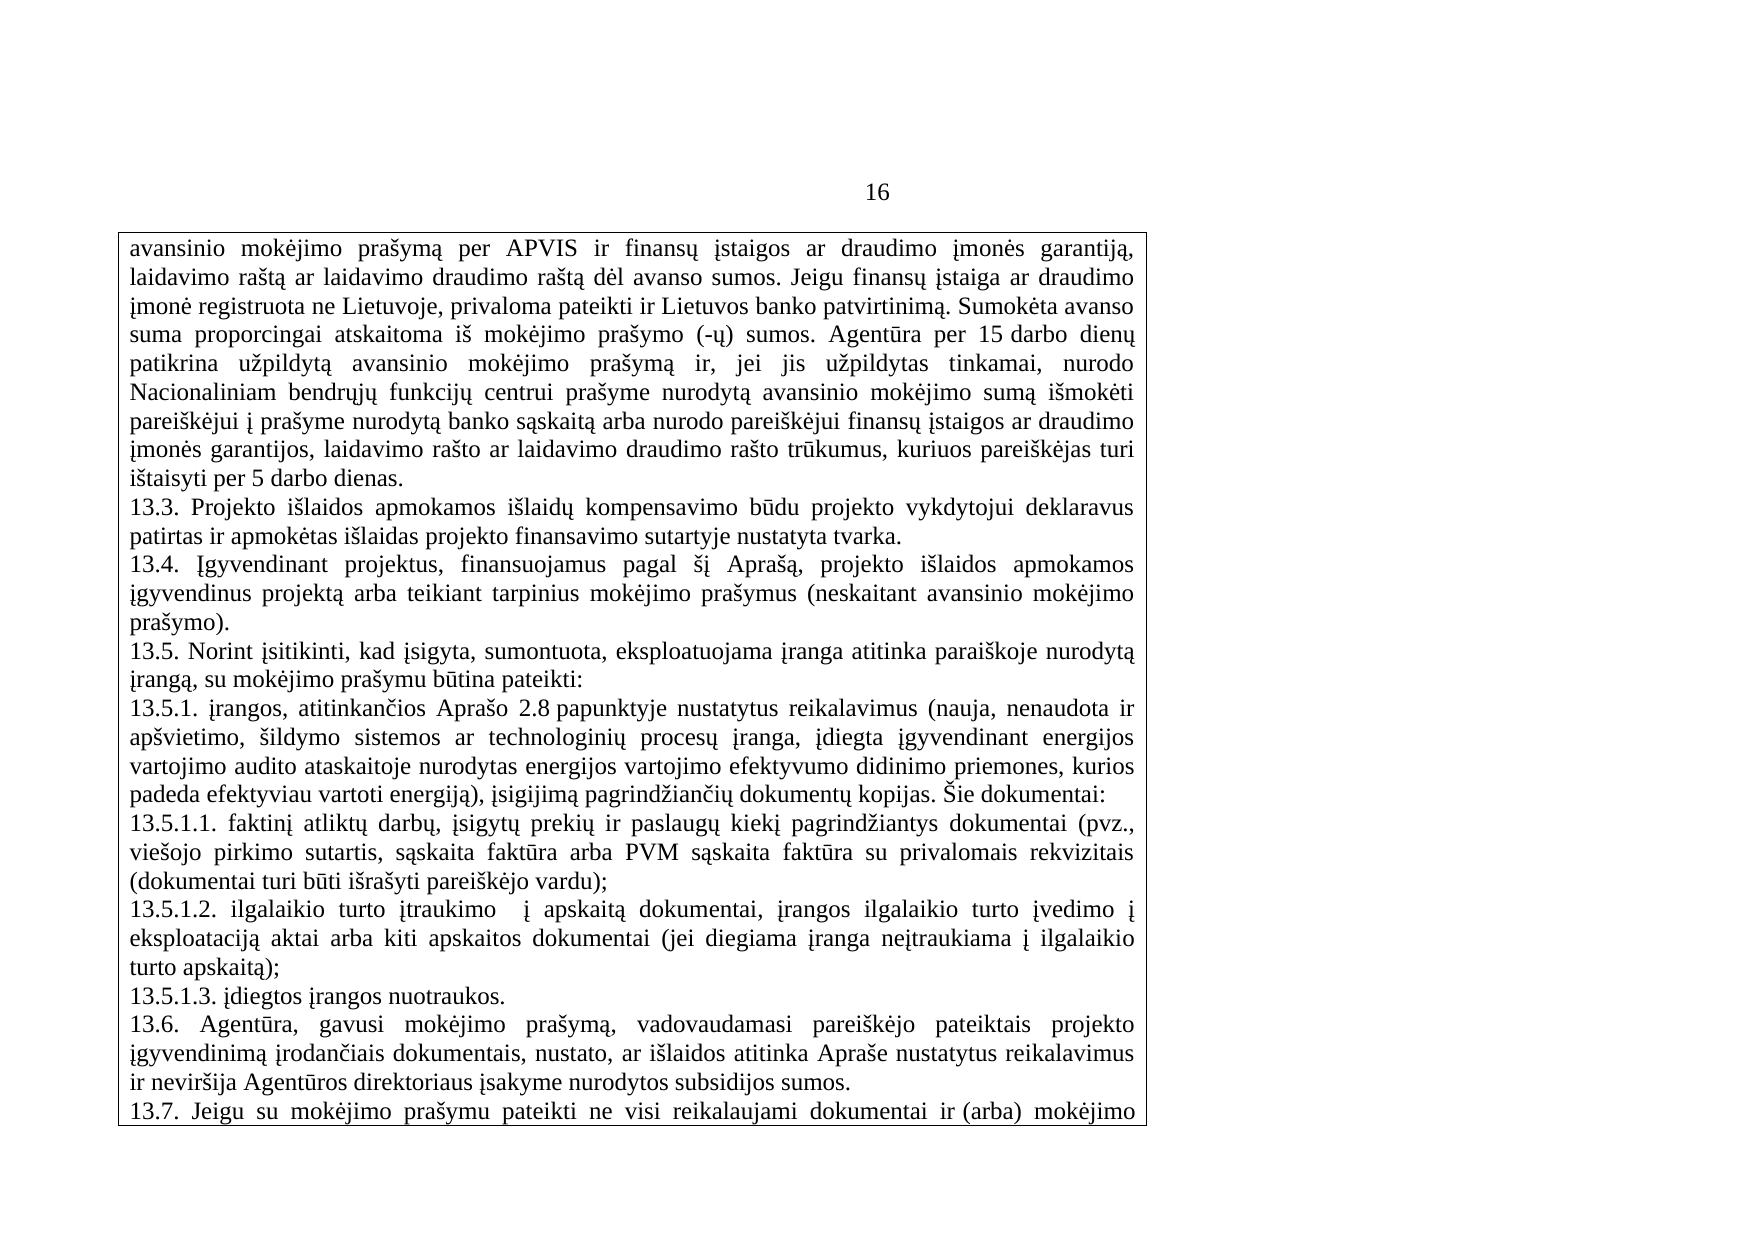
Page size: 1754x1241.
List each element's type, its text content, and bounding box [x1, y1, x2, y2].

table_cell avansinio mokėjimo prašymą per APVIS ir finansų įstaigos ar draudimo įmonės garantiją, laidavimo raštą ar laidavimo draudimo raštą dėl avanso sumos. Jeigu finansų įstaiga ar draudimo įmonė registruota ne Lietuvoje, privaloma pateikti ir Lietuvos banko patvirtinimą. Sumokėta avanso suma proporcingai atskaitoma iš mokėjimo prašymo (-ų) sumos. Agentūra per 15 darbo dienų patikrina užpildytą avansinio mokėjimo prašymą ir, jei jis užpildytas tinkamai, nurodo Nacionaliniam bendrųjų funkcijų centrui prašyme nurodytą avansinio mokėjimo sumą išmokėti pareiškėjui į prašyme nurodytą banko sąskaitą arba nurodo pareiškėjui finansų įstaigos ar draudimo įmonės garantijos, laidavimo rašto ar laidavimo draudimo rašto trūkumus, kuriuos pareiškėjas turi ištaisyti per 5 darbo dienas. 13.3. Projekto išlaidos apmokamos išlaidų kompensavimo būdu projekto vykdytojui deklaravus patirtas ir apmokėtas išlaidas projekto finansavimo sutartyje nustatyta tvarka. 13.4. Įgyvendinant projektus, finansuojamus pagal šį Aprašą, projekto išlaidos apmokamos įgyvendinus projektą arba teikiant tarpinius mokėjimo prašymus (neskaitant avansinio mokėjimo prašymo). 13.5. Norint įsitikinti, kad įsigyta, sumontuota, eksploatuojama įranga atitinka paraiškoje nurodytą įrangą, su mokėjimo prašymu būtina pateikti: 13.5.1. įrangos, atitinkančios Aprašo 2.8 papunktyje nustatytus reikalavimus (nauja, nenaudota ir apšvietimo, šildymo sistemos ar technologinių procesų įranga, įdiegta įgyvendinant energijos vartojimo audito ataskaitoje nurodytas energijos vartojimo efektyvumo didinimo priemones, kurios padeda efektyviau vartoti energiją), įsigijimą pagrindžiančių dokumentų kopijas. Šie dokumentai: 13.5.1.1. faktinį atliktų darbų, įsigytų prekių ir paslaugų kiekį pagrindžiantys dokumentai (pvz., viešojo pirkimo sutartis, sąskaita faktūra arba PVM sąskaita faktūra su privalomais rekvizitais (dokumentai turi būti išrašyti pareiškėjo vardu); 13.5.1.2. ilgalaikio turto įtraukimo į apskaitą dokumentai, įrangos ilgalaikio turto įvedimo į eksploataciją aktai arba kiti apskaitos dokumentai (jei diegiama įranga neįtraukiama į ilgalaikio turto apskaitą); 13.5.1.3. įdiegtos įrangos nuotraukos. 13.6. Agentūra, gavusi mokėjimo prašymą, vadovaudamasi pareiškėjo pateiktais projekto įgyvendinimą įrodančiais dokumentais, nustato, ar išlaidos atitinka Apraše nustatytus reikalavimus ir neviršija Agentūros direktoriaus įsakyme nurodytos subsidijos sumos. 13.7. Jeigu su mokėjimo prašymu pateikti ne visi reikalaujami dokumentai ir (arba) mokėjimo [119, 233, 1146, 1124]
